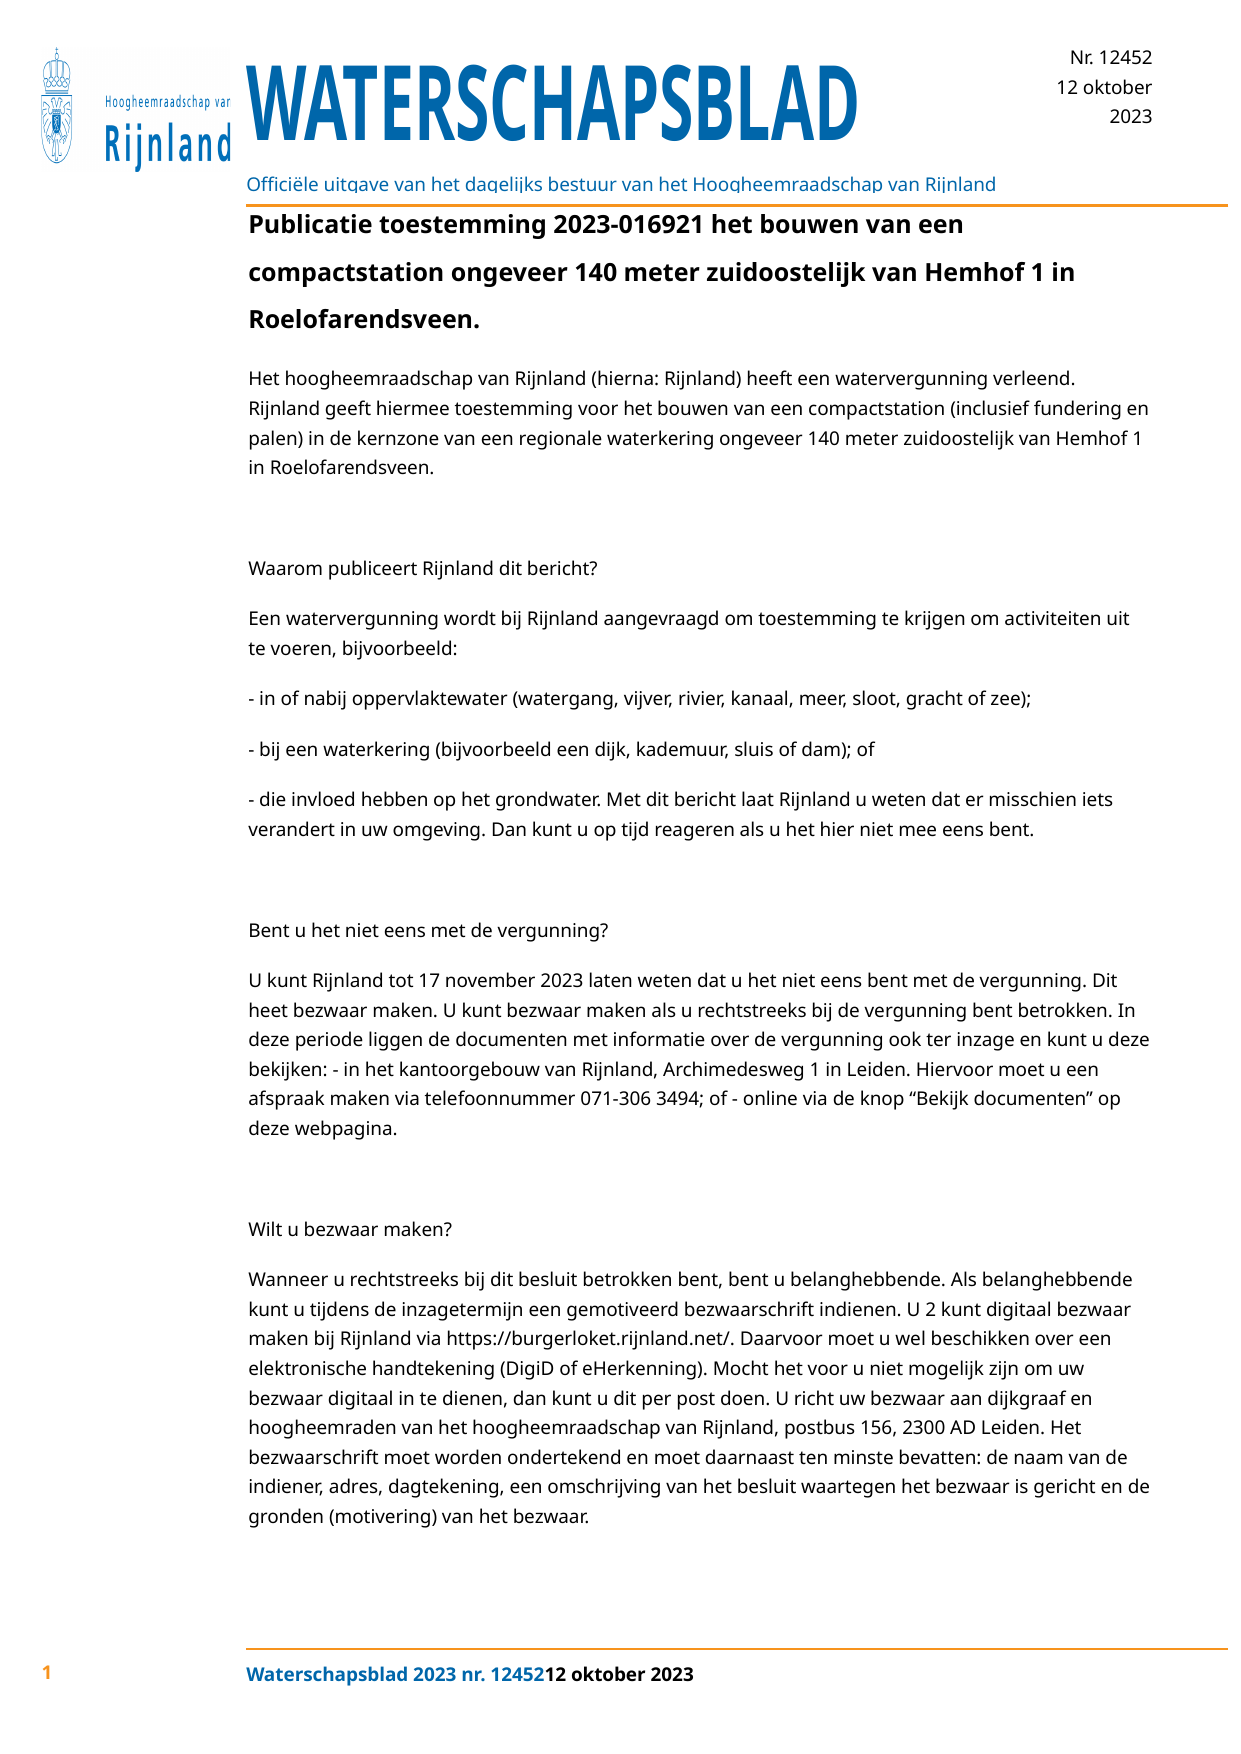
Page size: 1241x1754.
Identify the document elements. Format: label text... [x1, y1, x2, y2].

text Publicatie toestemming 2023-016921 het bouwen van een compactstation ongeveer 140 meter zuidoostelijk van Hemhof 1 in Roelofarendsveen. [248, 207, 1152, 336]
text Waarom publiceert Rijnland dit bericht? [248, 555, 1152, 581]
picture [41, 47, 231, 172]
text - in of nabij oppervlaktewater (watergang, vijver, rivier, kanaal, meer, sloot, gracht of zee); [248, 686, 1152, 711]
text Wanneer u rechtstreeks bij dit besluit betrokken bent, bent u belanghebbende. Als belanghebbende kunt u tijdens de inzagetermijn een gemotiveerd bezwaarschrift indienen. U 2 kunt digitaal bezwaar maken bij Rijnland via https://burgerloket.rijnland.net/. Daarvoor moet u wel beschikken over een elektronische handtekening (DigiD of eHerkenning). Mocht het voor u niet mogelijk zijn om uw bezwaar digitaal in te dienen, dan kunt u dit per post doen. U richt uw bezwaar aan dijkgraaf en hoogheemraden van het hoogheemraadschap van Rijnland, postbus 156, 2300 AD Leiden. Het bezwaarschrift moet worden ondertekend en moet daarnaast ten minste bevatten: de naam van de indiener, adres, dagtekening, een omschrijving van het besluit waartegen het bezwaar is gericht en de gronden (motivering) van het bezwaar. [248, 1266, 1152, 1529]
text Een watervergunning wordt bij Rijnland aangevraagd om toestemming te krijgen om activiteiten uit te voeren, bijvoorbeeld: [248, 606, 1152, 661]
text - die invloed hebben op het grondwater. Met dit bericht laat Rijnland u weten dat er misschien iets verandert in uw omgeving. Dan kunt u op tijd reageren als u het hier niet mee eens bent. [248, 786, 1152, 842]
text Wilt u bezwaar maken? [248, 1216, 1152, 1242]
text Bent u het niet eens met de vergunning? [248, 917, 1152, 942]
text - bij een waterkering (bijvoorbeeld een dijk, kademuur, sluis of dam); of [248, 736, 1152, 762]
text Het hoogheemraadschap van Rijnland (hierna: Rijnland) heeft een watervergunning verleend. Rijnland geeft hiermee toestemming voor het bouwen van een compactstation (inclusief fundering en palen) in de kernzone van een regionale waterkering ongeveer 140 meter zuidoostelijk van Hemhof 1 in Roelofarendsveen. [248, 366, 1152, 480]
text U kunt Rijnland tot 17 november 2023 laten weten dat u het niet eens bent met de vergunning. Dit heet bezwaar maken. U kunt bezwaar maken als u rechtstreeks bij de vergunning bent betrokken. In deze periode liggen de documenten met informatie over de vergunning ook ter inzage en kunt u deze bekijken: - in het kantoorgebouw van Rijnland, Archimedesweg 1 in Leiden. Hiervoor moet u een afspraak maken via telefoonnummer 071-306 3494; of - online via de knop “Bekijk documenten” op deze webpagina. [248, 967, 1152, 1141]
